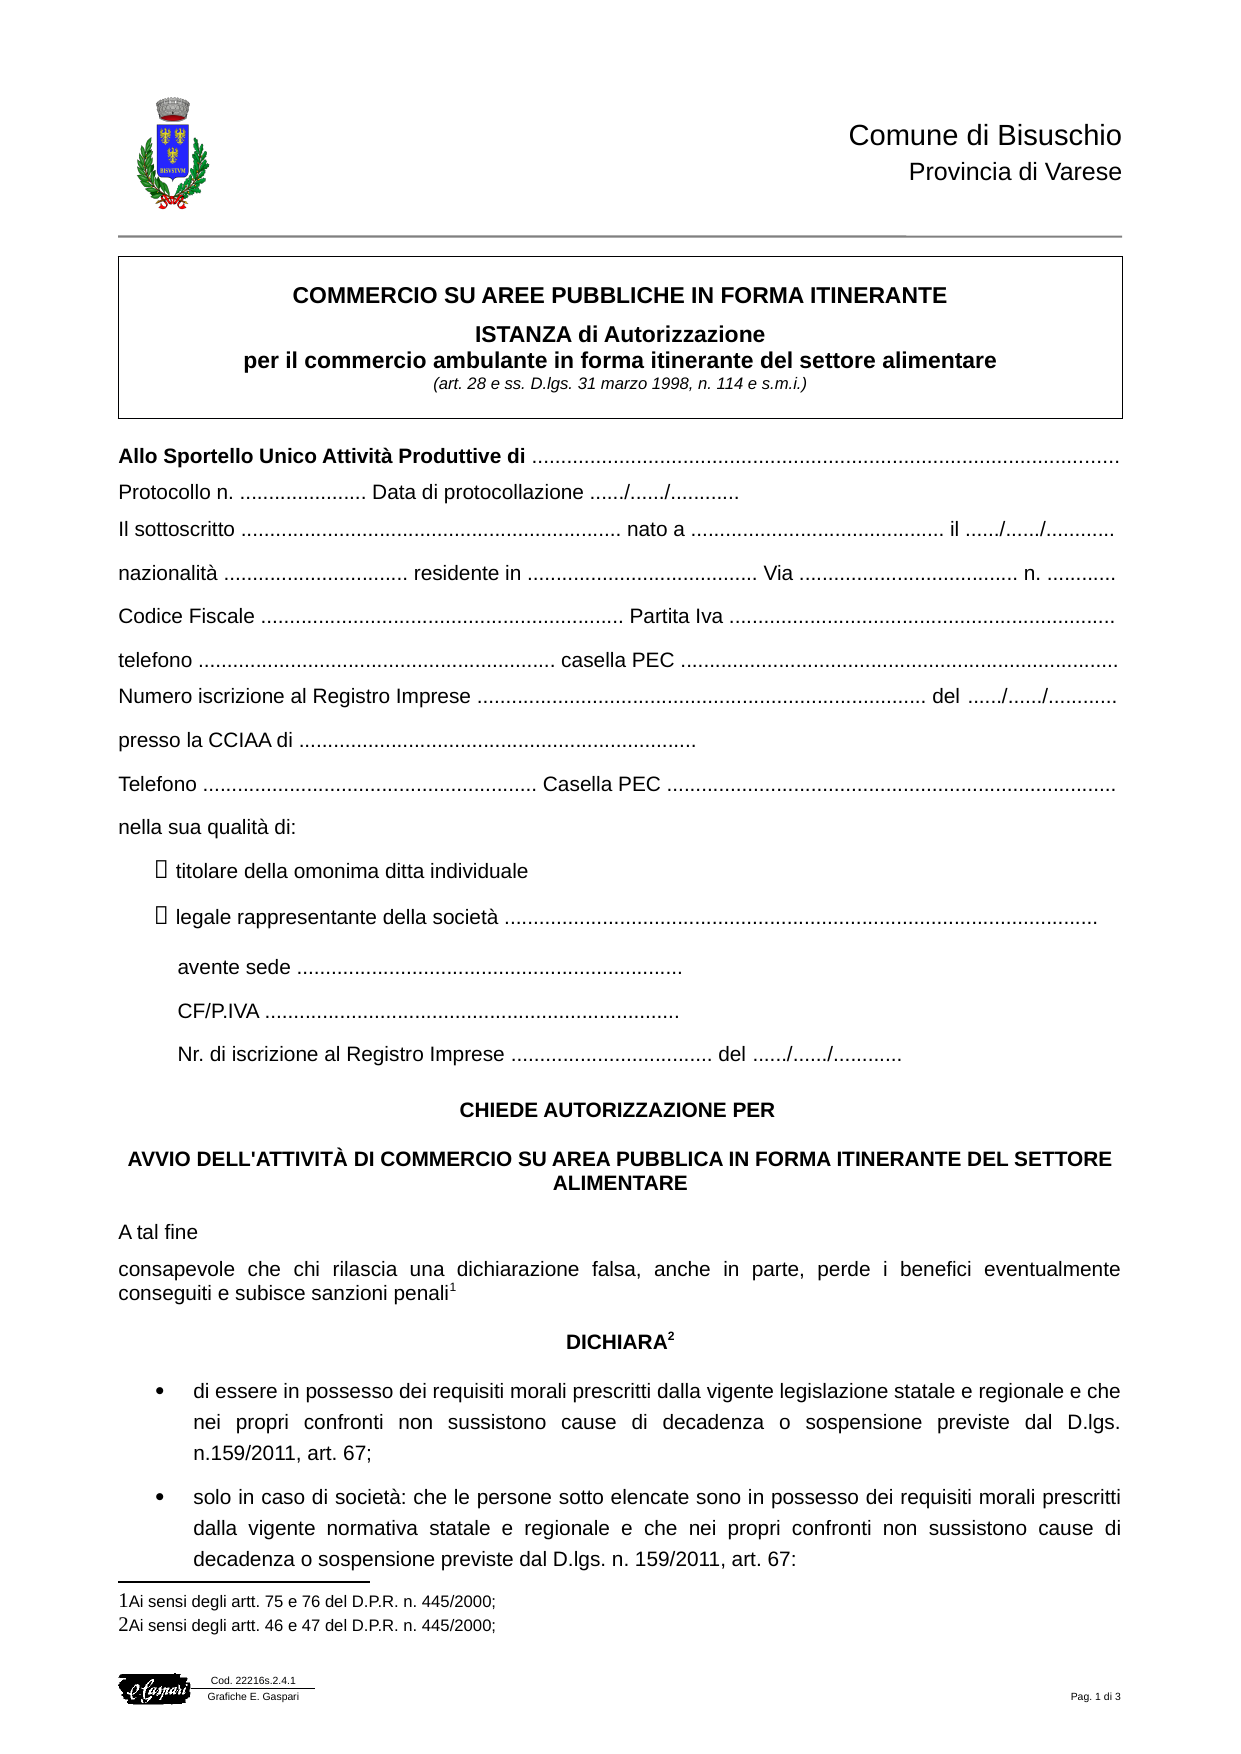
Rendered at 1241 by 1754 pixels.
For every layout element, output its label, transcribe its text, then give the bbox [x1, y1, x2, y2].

text  legale rappresentante della società ....................................................................................................... [153, 898, 1122, 932]
text CHIEDE AUTORIZZAZIONE PER [118, 1098, 1122, 1122]
text Allo Sportello Unico Attività Produttive di [118, 444, 1122, 468]
picture [117, 1672, 191, 1705]
text Protocollo n. ...................... Data di protocollazione ....../....../............ [118, 480, 1122, 504]
list di essere in possesso dei requisiti morali prescritti dalla vigente legislazione statale e regionale e che nei propri confronti non sussistono cause di decadenza o sospensione previste dal D.lgs. n.159/2011, art. 67; [156, 1378, 1122, 1465]
text presso la CCIAA di ..................................................................... [118, 728, 1122, 752]
text DICHIARA [118, 1329, 1122, 1353]
text Nr. di iscrizione al Registro Imprese ................................... del ....../....../............ [177, 1042, 1122, 1066]
text Numero iscrizione al Registro Imprese .............................................................................. del ....../....../............ [118, 684, 1122, 708]
text consapevole che chi rilascia una dichiarazione falsa, anche in parte, perde i benefici eventualmente conseguiti e subisce sanzioni penali [118, 1257, 1122, 1304]
text Provincia di Varese [224, 157, 1122, 185]
text Codice Fiscale ............................................................... Partita Iva ................................................................... [118, 604, 1122, 628]
text Telefono .......................................................... Casella PEC .............................................................................. [118, 771, 1122, 795]
picture [122, 87, 224, 219]
text AVVIO DELL'ATTIVITÀ DI COMMERCIO SU AREA PUBBLICA IN FORMA ITINERANTE DEL SETTORE ALIMENTARE [118, 1147, 1122, 1195]
text CF/P.IVA ........................................................................ [177, 998, 1122, 1022]
table_header COMMERCIO SU AREE PUBBLICHE IN FORMA ITINERANTE ISTANZA di Autorizzazione per il commercio ambulante in forma itinerante del settore alimentare (art. 28 e ss. D.lgs. 31 marzo 1998, n. 114 e s.m.i.) [119, 257, 1122, 418]
text Ai sensi degli artt. 46 e 47 del D.P.R. n. 445/2000; [118, 1612, 1122, 1636]
text Comune di Bisuschio [224, 118, 1122, 152]
text A tal fine [118, 1220, 1122, 1244]
text Il sottoscritto .................................................................. nato a ............................................ il ....../....../............ [118, 517, 1122, 541]
text Ai sensi degli artt. 75 e 76 del D.P.R. n. 445/2000; [118, 1588, 1122, 1612]
list solo in caso di società: che le persone sotto elencate sono in possesso dei requisiti morali prescritti dalla vigente normativa statale e regionale e che nei propri confronti non sussistono cause di decadenza o sospensione previste dal D.lgs. n. 159/2011, art. 67: [156, 1484, 1122, 1571]
text  titolare della omonima ditta individuale [153, 851, 1122, 886]
text telefono .............................................................. casella PEC ............................................................................ [118, 648, 1122, 672]
text nella sua qualità di: [118, 815, 1122, 839]
text nazionalità ................................ residente in ........................................ Via ...................................... n. ............ [118, 560, 1122, 584]
text avente sede ................................................................... [177, 955, 1122, 979]
